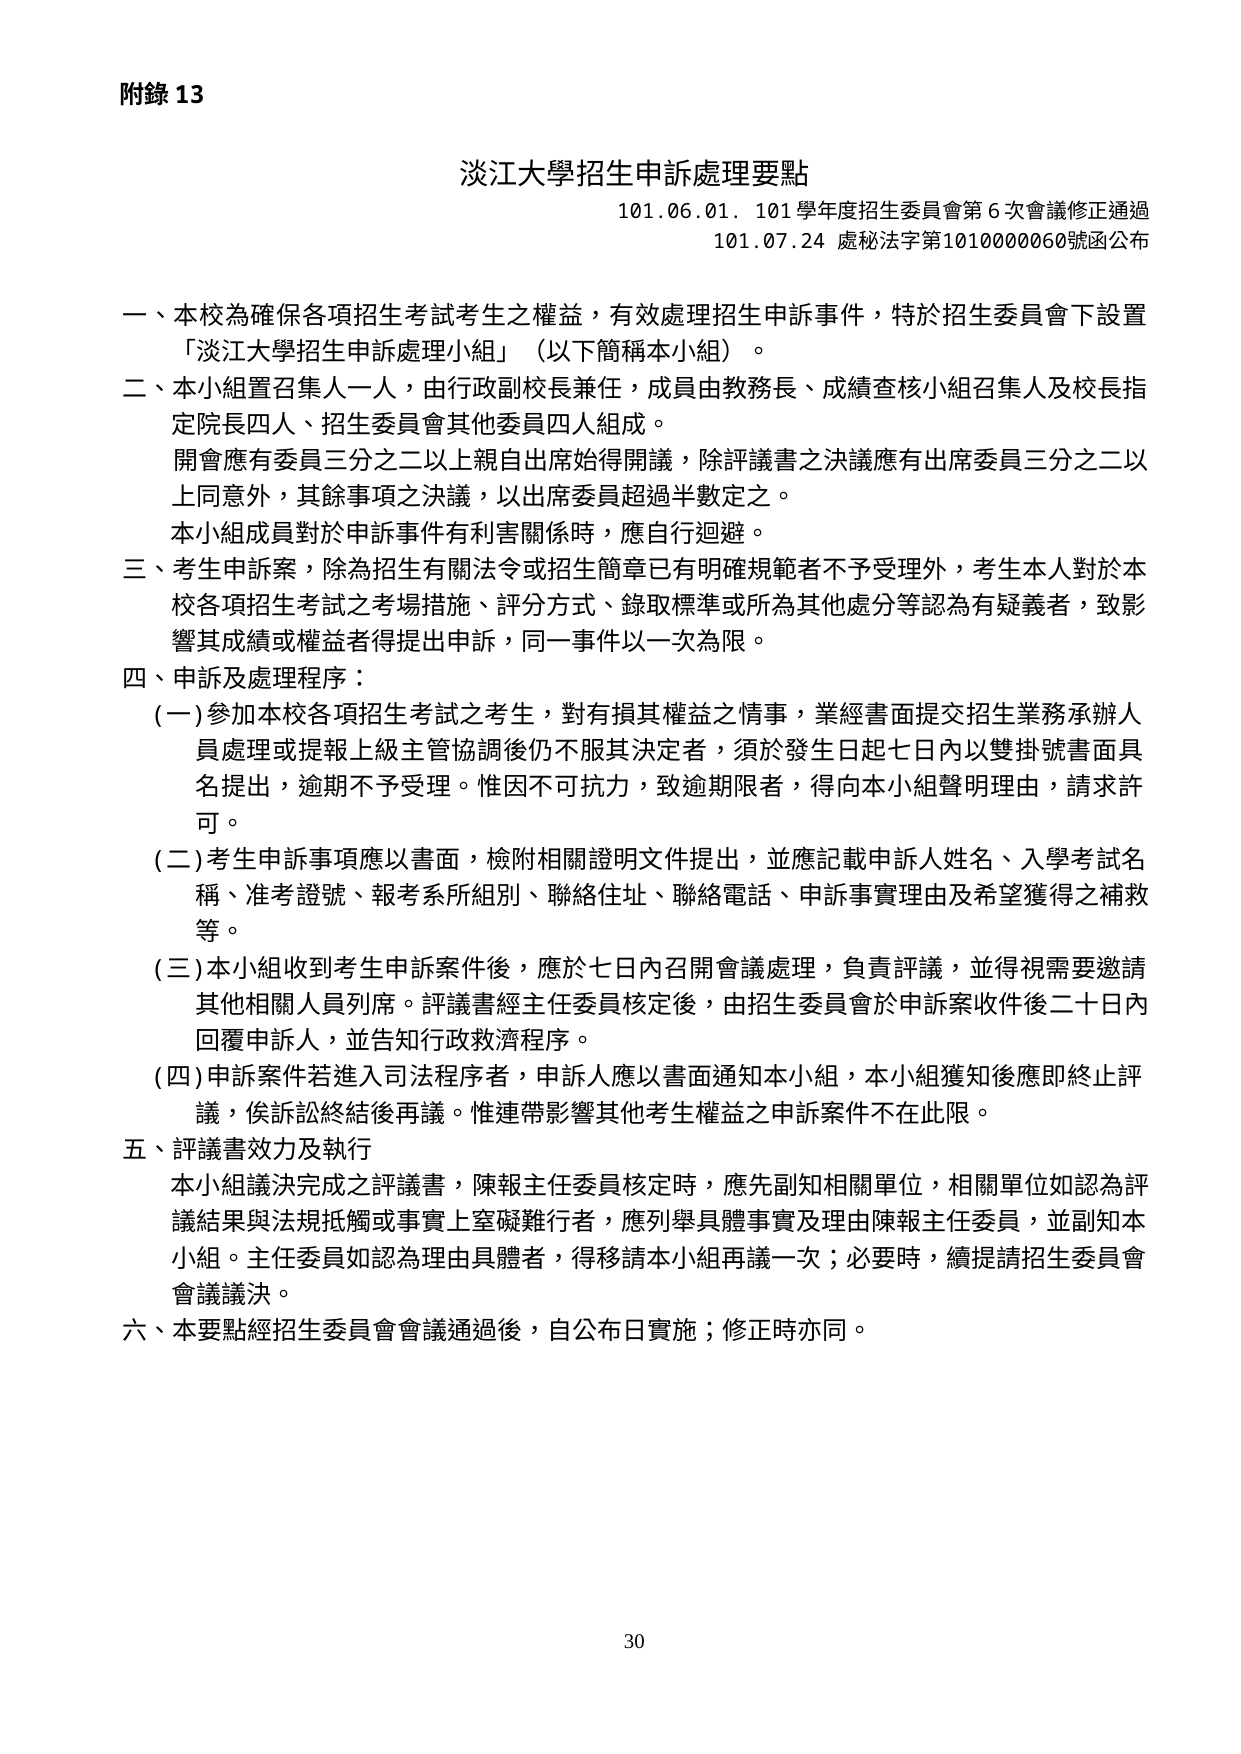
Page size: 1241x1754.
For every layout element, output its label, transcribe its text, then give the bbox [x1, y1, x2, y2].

text (四)申訴案件若進入司法程序者，申訴人應以書面通知本小組，本小組獲知後應即終止評議，俟訴訟終結後再議。惟連帶影響其他考生權益之申訴案件不在此限。 [150, 1057, 1144, 1129]
text 五、評議書效力及執行 [122, 1129, 1150, 1166]
text 本小組成員對於申訴事件有利害關係時，應自行迴避。 [122, 513, 1150, 549]
text (一)參加本校各項招生考試之考生，對有損其權益之情事，業經書面提交招生業務承辦人員處理或提報上級主管協調後仍不服其決定者，須於發生日起七日內以雙掛號書面具名提出，逾期不予受理。惟因不可抗力，致逾期限者，得向本小組聲明理由，請求許可。 [150, 694, 1144, 839]
text 淡江大學招生申訴處理要點 [118, 151, 1150, 193]
text 二、本小組置召集人一人，由行政副校長兼任，成員由教務長、成績查核小組召集人及校長指定院長四人、招生委員會其他委員四人組成。 [122, 368, 1150, 441]
text 附錄13 [119, 75, 1150, 111]
text (三)本小組收到考生申訴案件後，應於七日內召開會議處理，負責評議，並得視需要邀請其他相關人員列席。評議書經主任委員核定後，由招生委員會於申訴案收件後二十日內回覆申訴人，並告知行政救濟程序。 [150, 948, 1150, 1057]
text 本小組議決完成之評議書，陳報主任委員核定時，應先副知相關單位，相關單位如認為評議結果與法規抵觸或事實上窒礙難行者，應列舉具體事實及理由陳報主任委員，並副知本小組。主任委員如認為理由具體者，得移請本小組再議一次；必要時，續提請招生委員會會議議決。 [171, 1166, 1150, 1311]
text (二)考生申訴事項應以書面，檢附相關證明文件提出，並應記載申訴人姓名、入學考試名稱、准考證號、報考系所組別、聯絡住址、聯絡電話、申訴事實理由及希望獲得之補救等。 [150, 839, 1150, 948]
text 開會應有委員三分之二以上親自出席始得開議，除評議書之決議應有出席委員三分之二以上同意外，其餘事項之決議，以出席委員超過半數定之。 [172, 441, 1150, 513]
text 一、本校為確保各項招生考試考生之權益，有效處理招生申訴事件，特於招生委員會下設置「淡江大學招生申訴處理小組」（以下簡稱本小組）。 [122, 296, 1150, 368]
text 101.06.01. 101學年度招生委員會第6次會議修正通過 [118, 193, 1150, 224]
text 101.07.24 處秘法字第1010000060號函公布 [118, 224, 1150, 255]
text 四、申訴及處理程序： [122, 658, 1150, 694]
text 三、考生申訴案，除為招生有關法令或招生簡章已有明確規範者不予受理外，考生本人對於本校各項招生考試之考場措施、評分方式、錄取標準或所為其他處分等認為有疑義者，致影響其成績或權益者得提出申訴，同一事件以一次為限。 [122, 549, 1150, 658]
text 六、本要點經招生委員會會議通過後，自公布日實施；修正時亦同。 [122, 1311, 1150, 1347]
